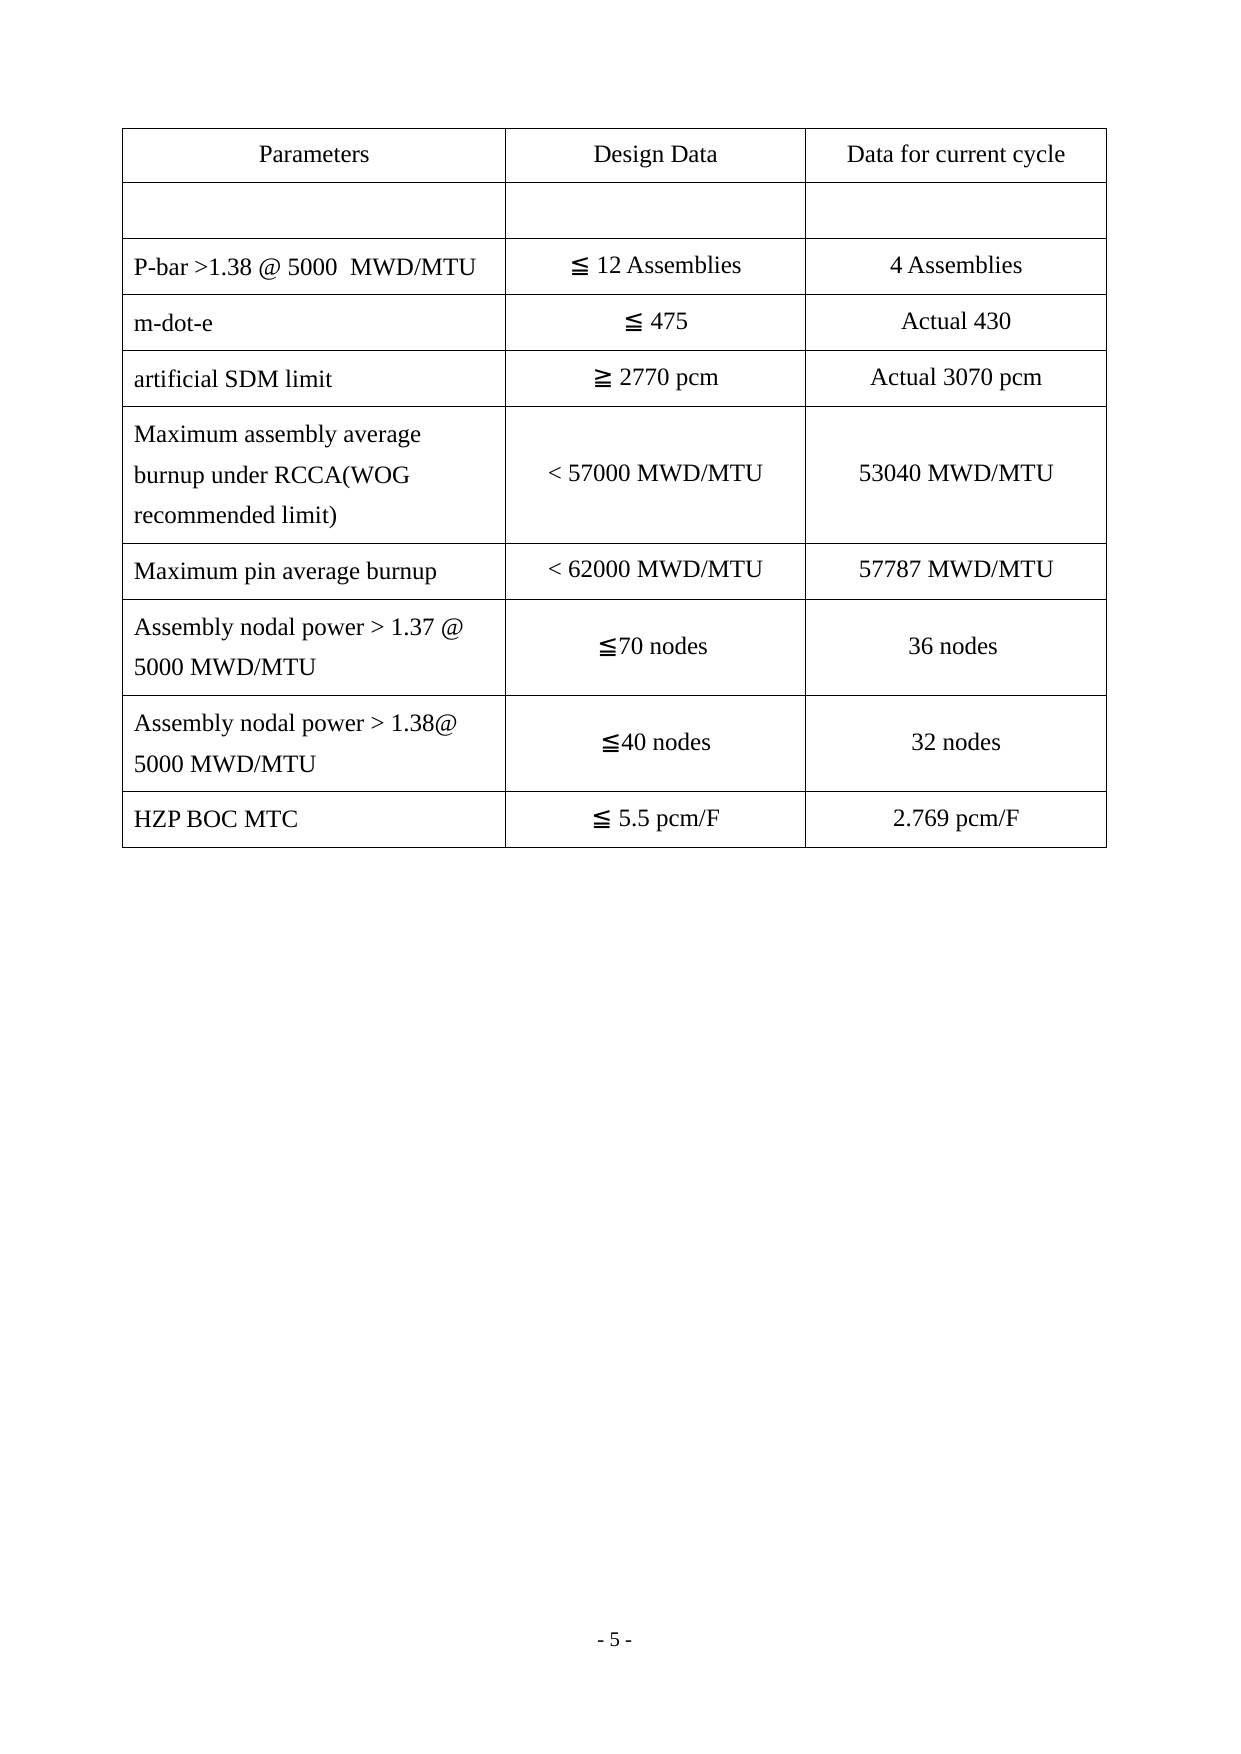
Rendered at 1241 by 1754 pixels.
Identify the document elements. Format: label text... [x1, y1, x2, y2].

table_cell ≦70 nodes [506, 600, 805, 695]
table_cell Maximum assembly average burnup under RCCA(WOG recommended limit) [123, 407, 505, 543]
table_cell P-bar >1.38 @ 5000 MWD/MTU [123, 239, 505, 294]
table_cell 53040 MWD/MTU [806, 407, 1106, 543]
table_cell ≧ 2770 pcm [506, 351, 805, 406]
table_cell ≦40 nodes [506, 696, 805, 791]
table_cell Assembly nodal power > 1.38@ 5000 MWD/MTU [123, 696, 505, 791]
table_cell [506, 183, 805, 238]
table_cell ≦ 5.5 pcm/F [506, 792, 805, 847]
table_cell < 57000 MWD/MTU [506, 407, 805, 543]
table_header Design Data [506, 129, 805, 182]
table_cell ≦ 475 [506, 295, 805, 350]
table_cell 4 Assemblies [806, 239, 1106, 294]
table_header Data for current cycle [806, 129, 1106, 182]
table_cell m-dot-e [123, 295, 505, 350]
table_cell Maximum pin average burnup [123, 544, 505, 598]
table_cell Actual 430 [806, 295, 1106, 350]
table_cell Actual 3070 pcm [806, 351, 1106, 406]
table_cell ≦ 12 Assemblies [506, 239, 805, 294]
table_cell [806, 183, 1106, 238]
table_cell < 62000 MWD/MTU [506, 544, 805, 598]
table_cell 57787 MWD/MTU [806, 544, 1106, 598]
table_cell 2.769 pcm/F [806, 792, 1106, 847]
table_cell HZP BOC MTC [123, 792, 505, 847]
table_cell 36 nodes [806, 600, 1106, 695]
table_header Parameters [123, 129, 505, 182]
table_cell artificial SDM limit [123, 351, 505, 406]
table_cell 32 nodes [806, 696, 1106, 791]
table_cell P-bar >1.37 @ 5000 MWD/MTU [123, 183, 505, 238]
table_cell Assembly nodal power > 1.37 @ 5000 MWD/MTU [123, 600, 505, 695]
